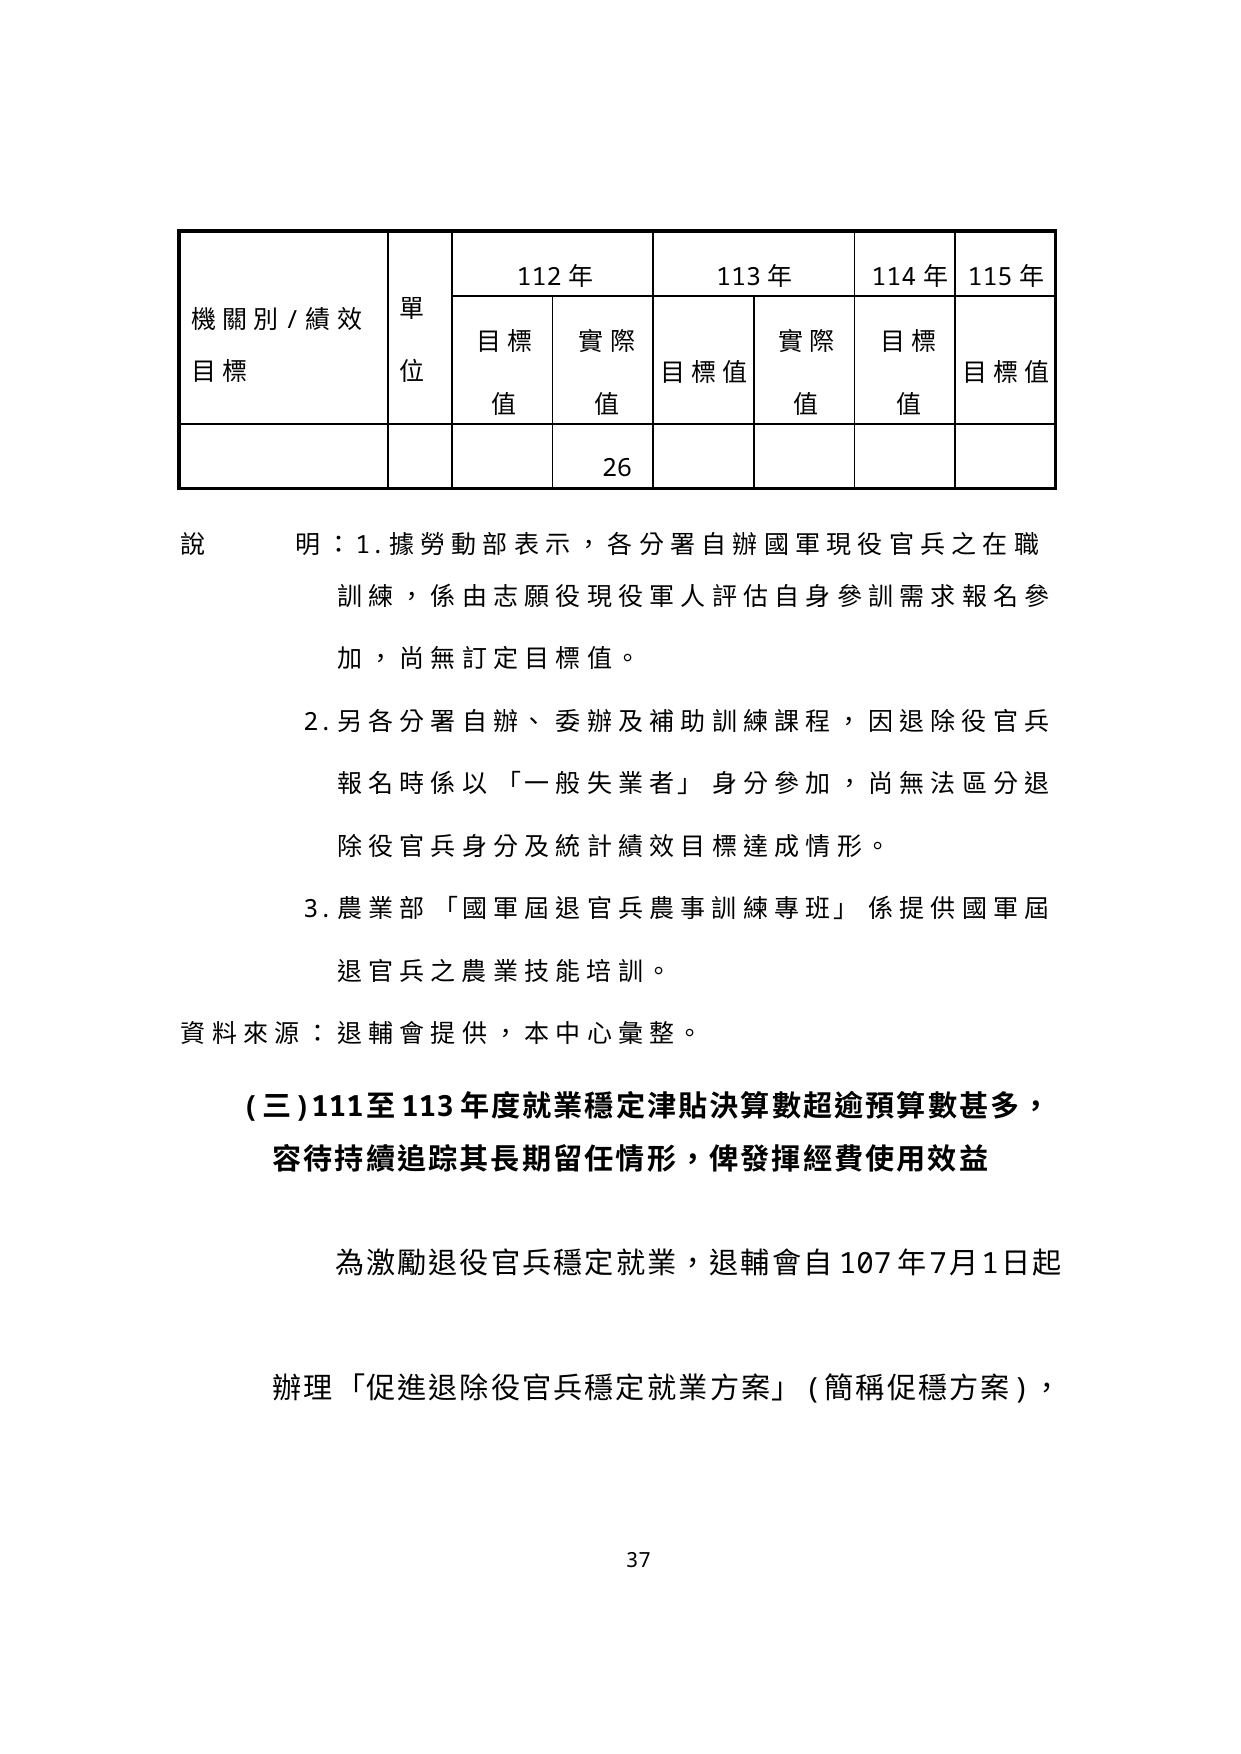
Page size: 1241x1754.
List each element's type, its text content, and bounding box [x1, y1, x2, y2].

table_cell 目標值 [855, 297, 954, 423]
table_header 113年 [654, 233, 854, 295]
table_cell 目標值 [453, 297, 552, 423]
text 資料來源：退輔會提供，本中心彙整。 [171, 990, 1063, 1053]
table_cell [956, 425, 1054, 487]
table_header 112年 [453, 233, 652, 295]
table_cell [453, 425, 552, 487]
table_cell [654, 425, 753, 487]
text (三)111至113年度就業穩定津貼決算數超逾預算數甚多，容待持續追踪其長期留任情形，俾發揮經費使用效益 [236, 1053, 1063, 1178]
table_cell 目標值 [956, 297, 1054, 423]
text 2.另各分署自辦、委辦及補助訓練課程，因退除役官兵報名時係以「一般失業者」身分參加，尚無法區分退除役官兵身分及統計績效目標達成情形。 [297, 678, 1055, 865]
table_cell 目標值 [654, 297, 753, 423]
table_header 機關別/績效目標 [181, 233, 387, 423]
table_cell 26 [553, 425, 652, 487]
table_header 115年 [956, 233, 1054, 295]
table_cell 實際值 [553, 297, 652, 423]
table_cell 實際值 [755, 297, 854, 423]
table_cell [181, 425, 387, 487]
text 說 明：1.據勞動部表示，各分署自辦國軍現役官兵之在職訓練，係由志願役現役軍人評估自身參訓需求報名參加，尚無訂定目標值。 [171, 490, 1055, 678]
table_cell [855, 425, 954, 487]
text 3.農業部「國軍屆退官兵農事訓練專班」係提供國軍屆退官兵之農業技能培訓。 [297, 865, 1055, 990]
table_header 單位 [389, 233, 451, 423]
table_header 114年 [855, 233, 954, 295]
table_cell [755, 425, 854, 487]
table_cell [389, 425, 451, 487]
text 為激勵退役官兵穩定就業，退輔會自107年7月1日起辦理「促進退除役官兵穩定就業方案」(簡稱促穩方案)， [266, 1178, 1063, 1428]
